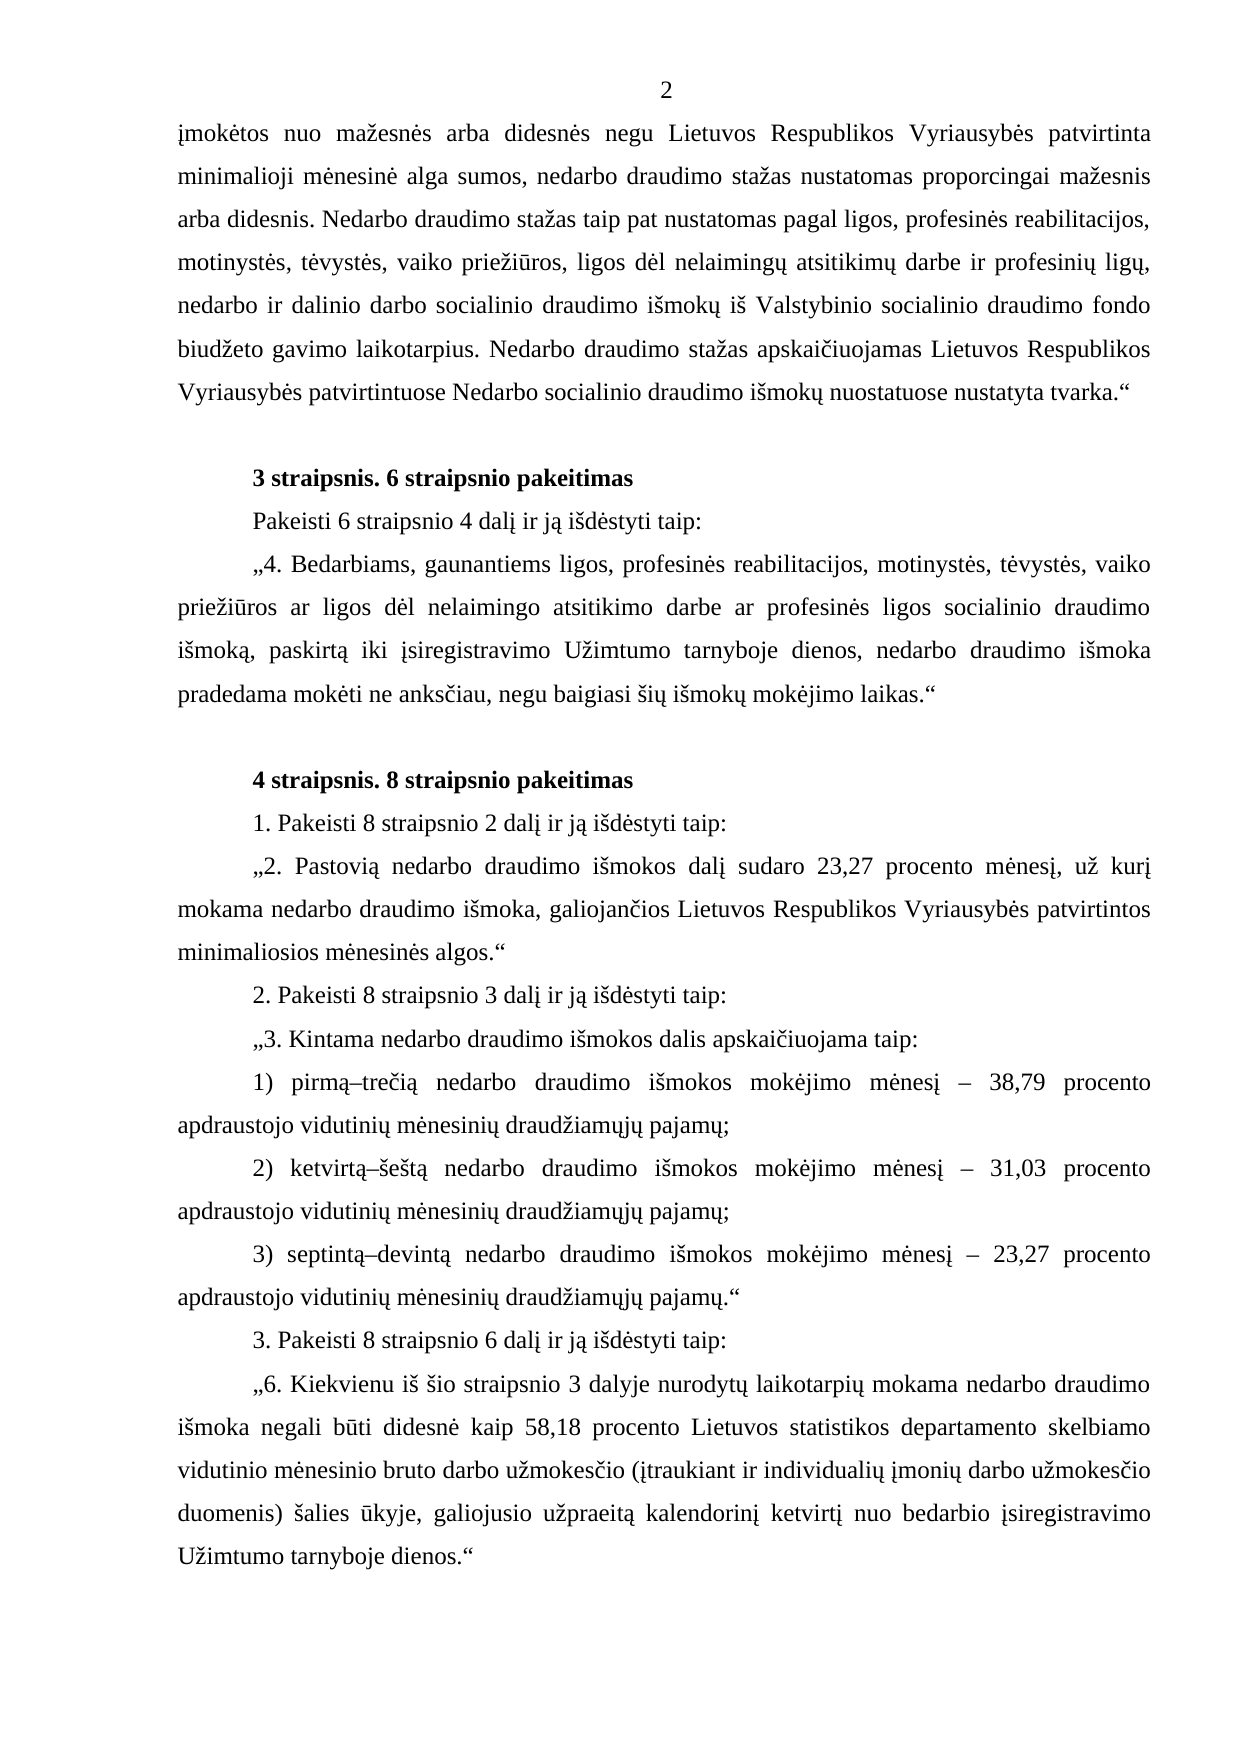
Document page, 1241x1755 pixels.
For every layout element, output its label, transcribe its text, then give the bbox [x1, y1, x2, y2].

text 1) pirmą–trečią nedarbo draudimo išmokos mokėjimo mėnesį – 38,79 procento apdraustojo vidutinių mėnesinių draudžiamųjų pajamų; [177, 1067, 1152, 1139]
text 3) septintą–devintą nedarbo draudimo išmokos mokėjimo mėnesį – 23,27 procento apdraustojo vidutinių mėnesinių draudžiamųjų pajamų.“ [177, 1239, 1152, 1311]
text „4. Bedarbiams, gaunantiems ligos, profesinės reabilitacijos, motinystės, tėvystės, vaiko priežiūros ar ligos dėl nelaimingo atsitikimo darbe ar profesinės ligos socialinio draudimo išmoką, paskirtą iki įsiregistravimo Užimtumo tarnyboje dienos, nedarbo draudimo išmoka pradedama mokėti ne anksčiau, negu baigiasi šių išmokų mokėjimo laikas.“ [177, 549, 1152, 707]
text „2. Pastovią nedarbo draudimo išmokos dalį sudaro 23,27 procento mėnesį, už kurį mokama nedarbo draudimo išmoka, galiojančios Lietuvos Respublikos Vyriausybės patvirtintos minimaliosios mėnesinės algos.“ [177, 851, 1152, 966]
text 3. Pakeisti 8 straipsnio 6 dalį ir ją išdėstyti taip: [177, 1326, 1152, 1354]
text 1. Pakeisti 8 straipsnio 2 dalį ir ją išdėstyti taip: [177, 808, 1152, 837]
text Pakeisti 6 straipsnio 4 dalį ir ją išdėstyti taip: [177, 506, 1152, 535]
text 4 straipsnis. 8 straipsnio pakeitimas [177, 765, 1152, 794]
text 3 straipsnis. 6 straipsnio pakeitimas [177, 463, 1152, 492]
text „6. Kiekvienu iš šio straipsnio 3 dalyje nurodytų laikotarpių mokama nedarbo draudimo išmoka negali būti didesnė kaip 58,18 procento Lietuvos statistikos departamento skelbiamo vidutinio mėnesinio bruto darbo užmokesčio (įtraukiant ir individualių įmonių darbo užmokesčio duomenis) šalies ūkyje, galiojusio užpraeitą kalendorinį ketvirtį nuo bedarbio įsiregistravimo Užimtumo tarnyboje dienos.“ [177, 1369, 1152, 1570]
text 2. Pakeisti 8 straipsnio 3 dalį ir ją išdėstyti taip: [177, 981, 1152, 1009]
text įmokėtos nuo mažesnės arba didesnės negu Lietuvos Respublikos Vyriausybės patvirtinta minimalioji mėnesinė alga sumos, nedarbo draudimo stažas nustatomas proporcingai mažesnis arba didesnis. Nedarbo draudimo stažas taip pat nustatomas pagal ligos, profesinės reabilitacijos, motinystės, tėvystės, vaiko priežiūros, ligos dėl nelaimingų atsitikimų darbe ir profesinių ligų, nedarbo ir dalinio darbo socialinio draudimo išmokų iš Valstybinio socialinio draudimo fondo biudžeto gavimo laikotarpius. Nedarbo draudimo stažas apskaičiuojamas Lietuvos Respublikos Vyriausybės patvirtintuose Nedarbo socialinio draudimo išmokų nuostatuose nustatyta tvarka.“ [177, 118, 1152, 406]
text 2) ketvirtą–šeštą nedarbo draudimo išmokos mokėjimo mėnesį – 31,03 procento apdraustojo vidutinių mėnesinių draudžiamųjų pajamų; [177, 1153, 1152, 1225]
text „3. Kintama nedarbo draudimo išmokos dalis apskaičiuojama taip: [177, 1024, 1152, 1052]
